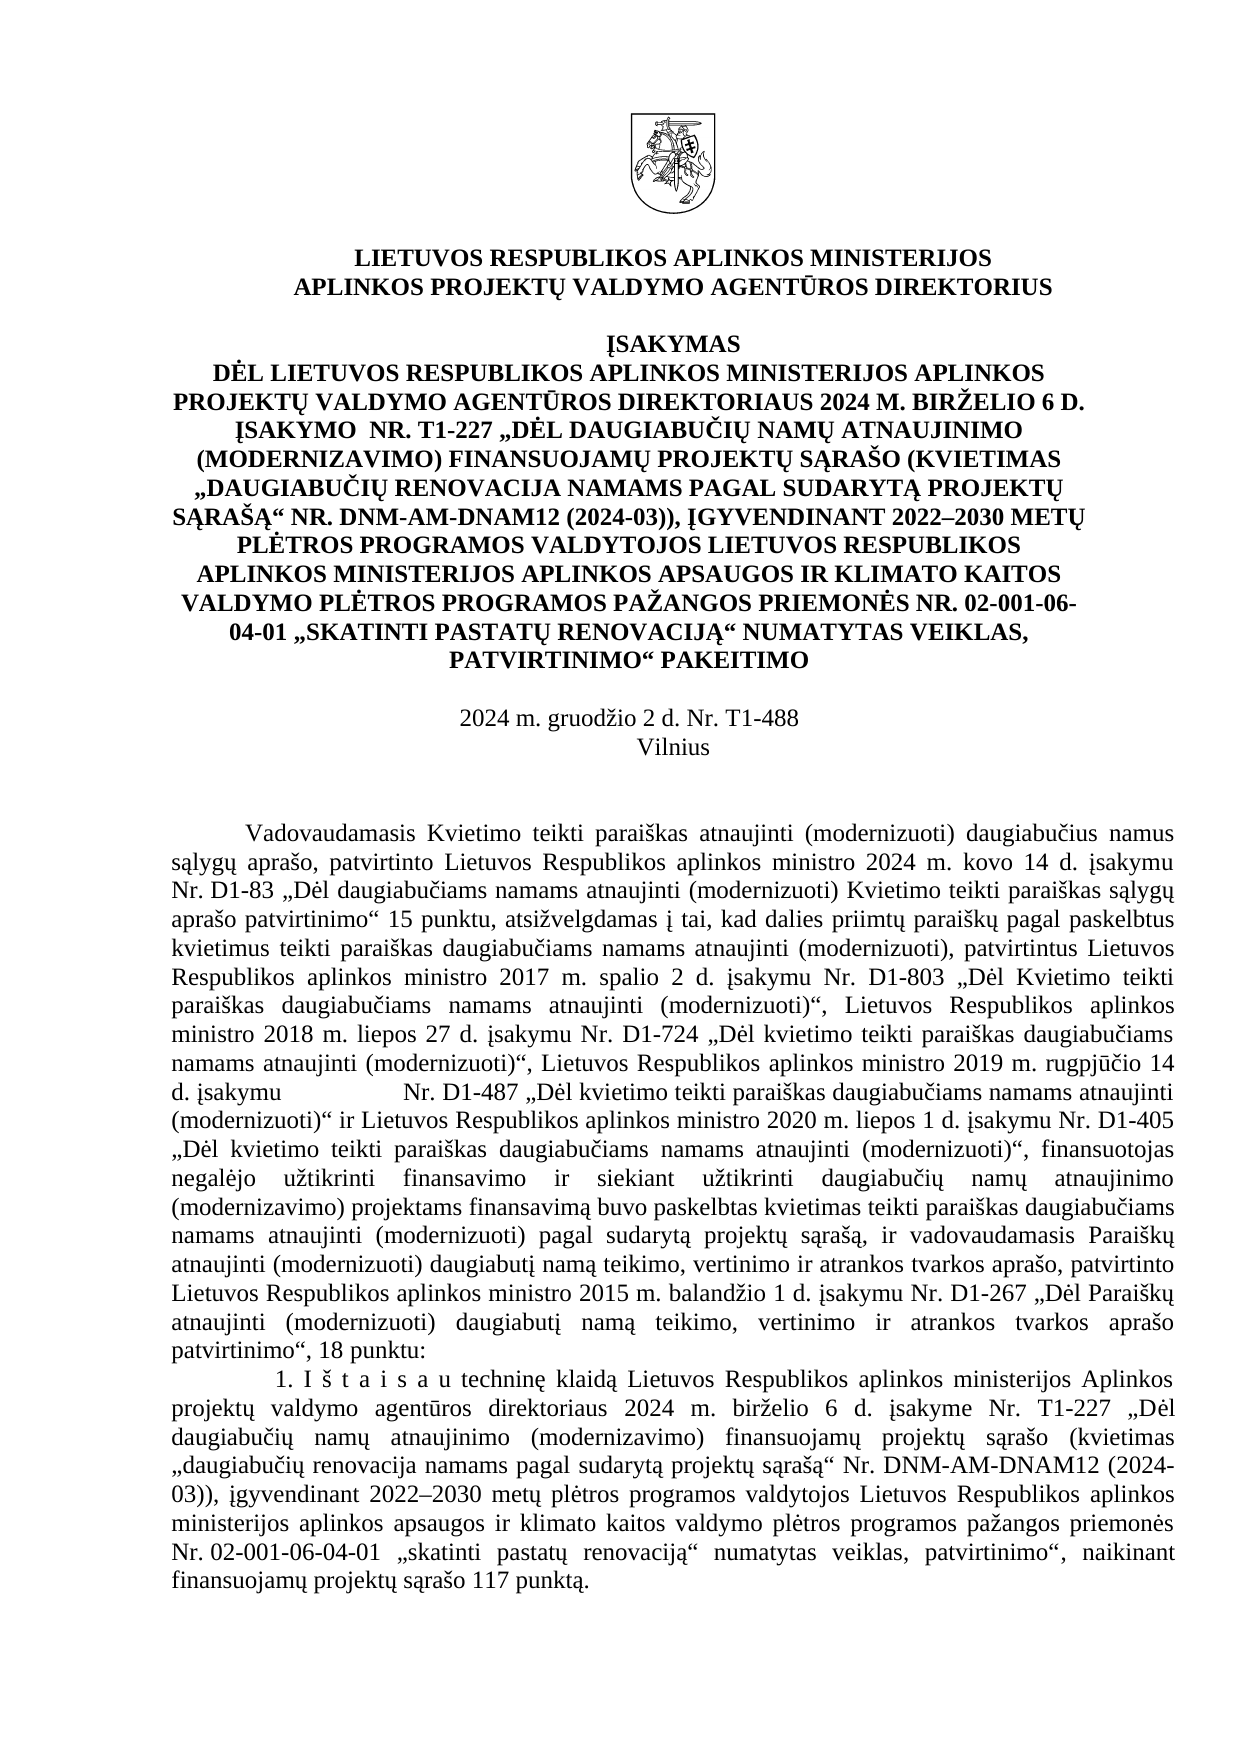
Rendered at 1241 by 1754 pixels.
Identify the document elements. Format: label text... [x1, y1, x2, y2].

text 1. I š t a i s a u techninę klaidą Lietuvos Respublikos aplinkos ministerijos Aplinkos projektų valdymo agentūros direktoriaus 2024 m. birželio 6 d. įsakyme Nr. T1-227 „Dėl daugiabučių namų atnaujinimo (modernizavimo) finansuojamų projektų sąrašo (kvietimas „daugiabučių renovacija namams pagal sudarytą projektų sąrašą“ Nr. DNM-AM-DNAM12 (2024-03)), įgyvendinant 2022–2030 metų plėtros programos valdytojos Lietuvos Respublikos aplinkos ministerijos aplinkos apsaugos ir klimato kaitos valdymo plėtros programos pažangos priemonės Nr. 02-001-06-04-01 „skatinti pastatų renovaciją“ numatytas veiklas, patvirtinimo“, naikinant finansuojamų projektų sąrašo 117 punktą. [171, 1364, 1175, 1594]
text Įsakymas [171, 329, 1175, 358]
text Vadovaudamasis Kvietimo teikti paraiškas atnaujinti (modernizuoti) daugiabučius namus sąlygų aprašo, patvirtinto Lietuvos Respublikos aplinkos ministro 2024 m. kovo 14 d. įsakymu Nr. D1-83 „Dėl daugiabučiams namams atnaujinti (modernizuoti) Kvietimo teikti paraiškas sąlygų aprašo patvirtinimo“ 15 punktu, atsižvelgdamas į tai, kad dalies priimtų paraiškų pagal paskelbtus kvietimus teikti paraiškas daugiabučiams namams atnaujinti (modernizuoti), patvirtintus Lietuvos Respublikos aplinkos ministro 2017 m. spalio 2 d. įsakymu Nr. D1-803 „Dėl Kvietimo teikti paraiškas daugiabučiams namams atnaujinti (modernizuoti)“, Lietuvos Respublikos aplinkos ministro 2018 m. liepos 27 d. įsakymu Nr. D1-724 „Dėl kvietimo teikti paraiškas daugiabučiams namams atnaujinti (modernizuoti)“, Lietuvos Respublikos aplinkos ministro 2019 m. rugpjūčio 14 d. įsakymu Nr. D1-487 „Dėl kvietimo teikti paraiškas daugiabučiams namams atnaujinti (modernizuoti)“ ir Lietuvos Respublikos aplinkos ministro 2020 m. liepos 1 d. įsakymu Nr. D1-405 „Dėl kvietimo teikti paraiškas daugiabučiams namams atnaujinti (modernizuoti)“, finansuotojas negalėjo užtikrinti finansavimo ir siekiant užtikrinti daugiabučių namų atnaujinimo (modernizavimo) projektams finansavimą buvo paskelbtas kvietimas teikti paraiškas daugiabučiams namams atnaujinti (modernizuoti) pagal sudarytą projektų sąrašą, ir vadovaudamasis Paraiškų atnaujinti (modernizuoti) daugiabutį namą teikimo, vertinimo ir atrankos tvarkos aprašo, patvirtinto Lietuvos Respublikos aplinkos ministro 2015 m. balandžio 1 d. įsakymu Nr. D1-267 „Dėl Paraiškų atnaujinti (modernizuoti) daugiabutį namą teikimo, vertinimo ir atrankos tvarkos aprašo patvirtinimo“, 18 punktu: [171, 818, 1175, 1364]
text LIETUVOS RESPUBLIKOS APLINKOS MINISTERIJOS [171, 243, 1175, 272]
text 2024 m. gruodžio 2 d. Nr. T1-488 [171, 703, 1087, 732]
text APLINKOS PROJEKTŲ VALDYMO AGENTŪROS DIREKTORIUS [171, 272, 1175, 301]
text DĖL LIETUVOS RESPUBLIKOS APLINKOS MINISTERIJOS APLINKOS PROJEKTŲ VALDYMO AGENTŪROS DIREKTORIAUS 2024 M. BIRŽELIO 6 D. ĮSAKYMO NR. T1-227 „DĖL DAUGIABUČIŲ NAMŲ ATNAUJINIMO (MODERNIZAVIMO) FINANSUOJAMŲ PROJEKTŲ SĄRAŠO (KVIETIMAS „DAUGIABUČIŲ RENOVACIJA NAMAMS PAGAL SUDARYTĄ PROJEKTŲ SĄRAŠĄ“ NR. DNM-AM-DNAM12 (2024-03)), ĮGYVENDINANT 2022–2030 METŲ PLĖTROS PROGRAMOS VALDYTOJOS LIETUVOS RESPUBLIKOS APLINKOS MINISTERIJOS APLINKOS APSAUGOS IR KLIMATO KAITOS VALDYMO PLĖTROS PROGRAMOS PAŽANGOS PRIEMONĖS NR. 02-001-06-04-01 „SKATINTI PASTATŲ RENOVACIJĄ“ NUMATYTAS VEIKLAS, PATVIRTINIMO“ PAKEITIMO [171, 358, 1087, 674]
text Vilnius [171, 732, 1175, 761]
